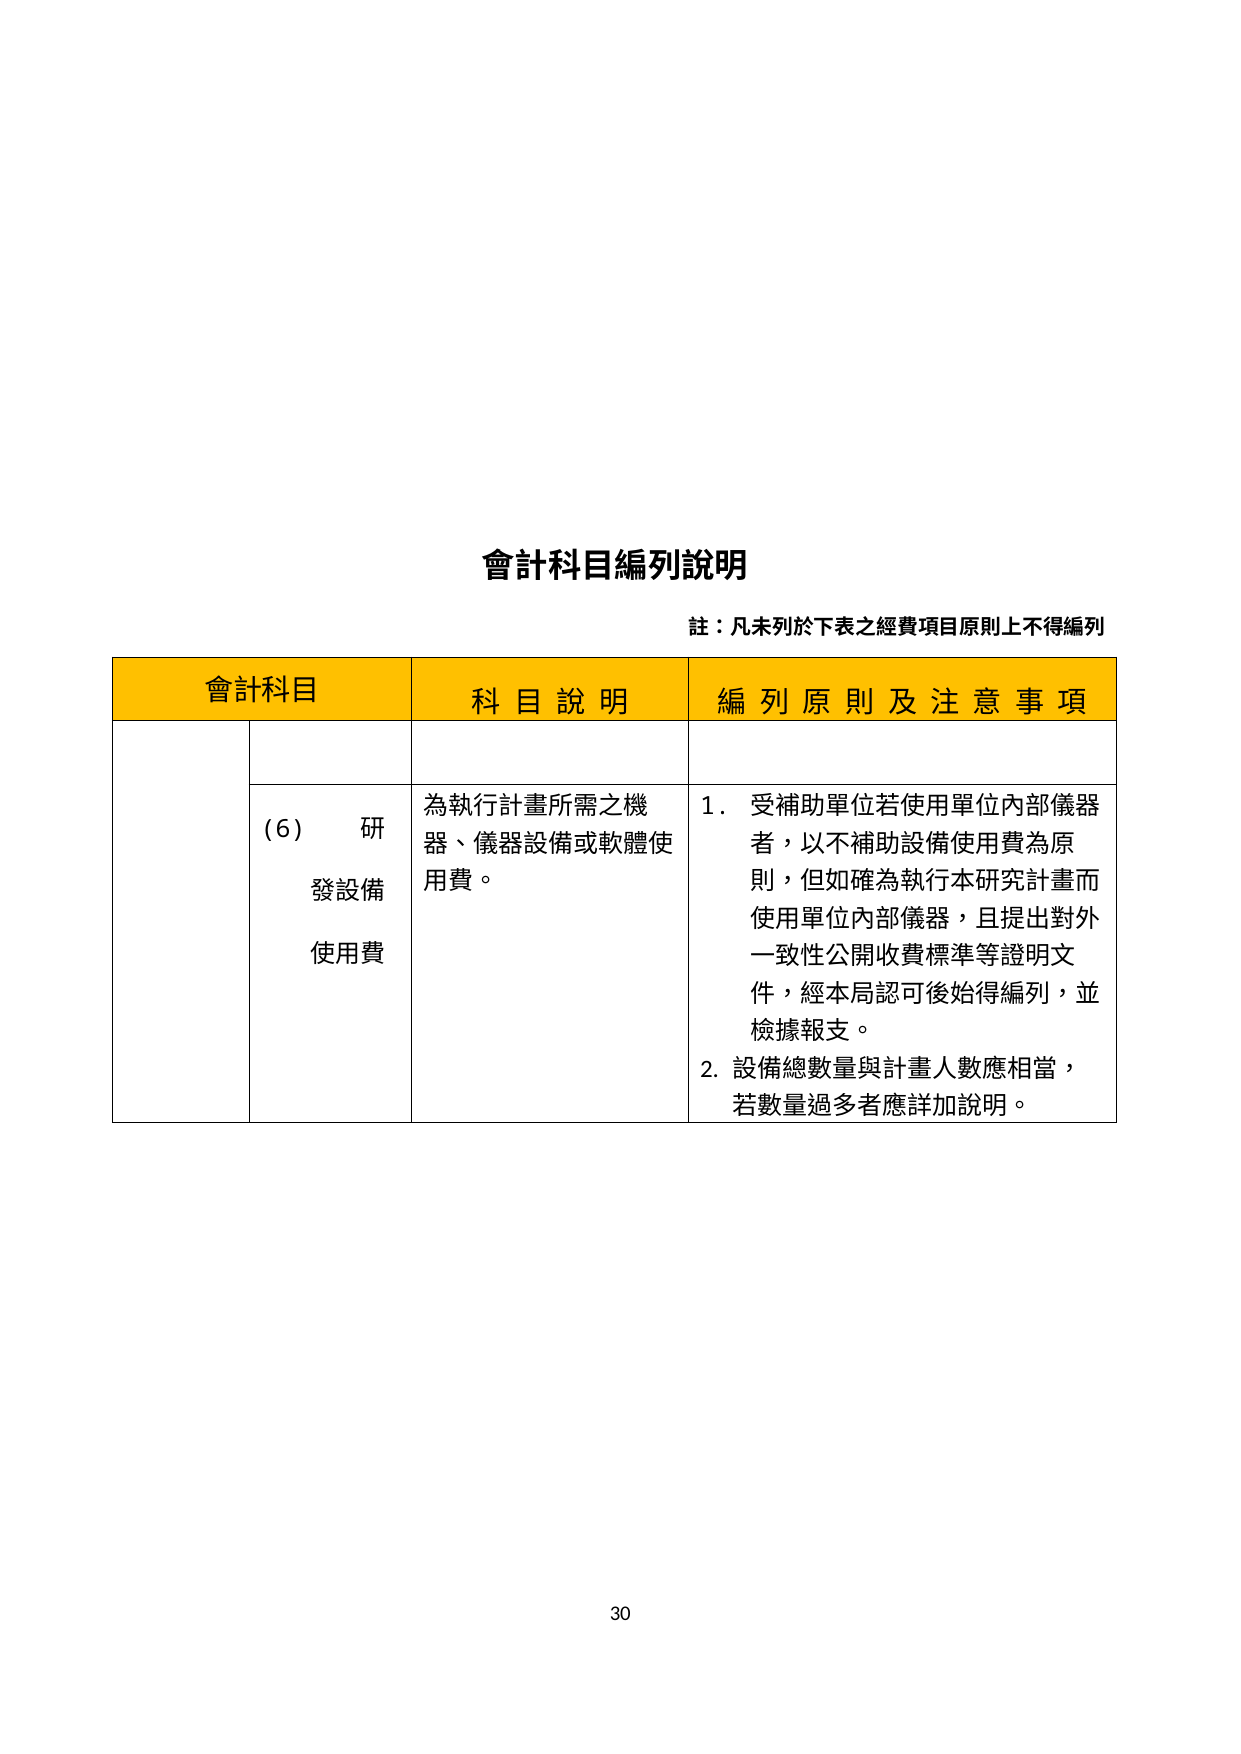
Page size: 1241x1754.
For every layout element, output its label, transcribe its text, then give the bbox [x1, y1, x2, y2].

table_cell [250, 721, 411, 784]
table_header 會計科目編列說明 註：凡未列於下表之經費項目原則上不得編列 [113, 532, 1117, 657]
table_cell [412, 721, 688, 784]
table_cell 受補助單位若使用單位內部儀器者，以不補助設備使用費為原則，但如確為執行本研究計畫而使用單位內部儀器，且提出對外一致性公開收費標準等證明文件，經本局認可後始得編列，並檢據報支。 設備總數量與計畫人數應相當，若數量過多者應詳加說明。 本會計科目之編列不含一般事務性設備。 [689, 785, 1116, 1122]
table_cell 編 列 原 則 及 注 意 事 項 [689, 658, 1116, 720]
table_cell 會計科目 [113, 658, 411, 720]
table_cell 科 目 說 明 [412, 658, 688, 720]
table_cell [689, 721, 1116, 784]
table_cell 為執行計畫所需之機器、儀器設備或軟體使用費。 [412, 785, 688, 1122]
table_cell 業務費 [113, 721, 249, 1122]
table_cell 研發設備使用費 [250, 785, 411, 1122]
